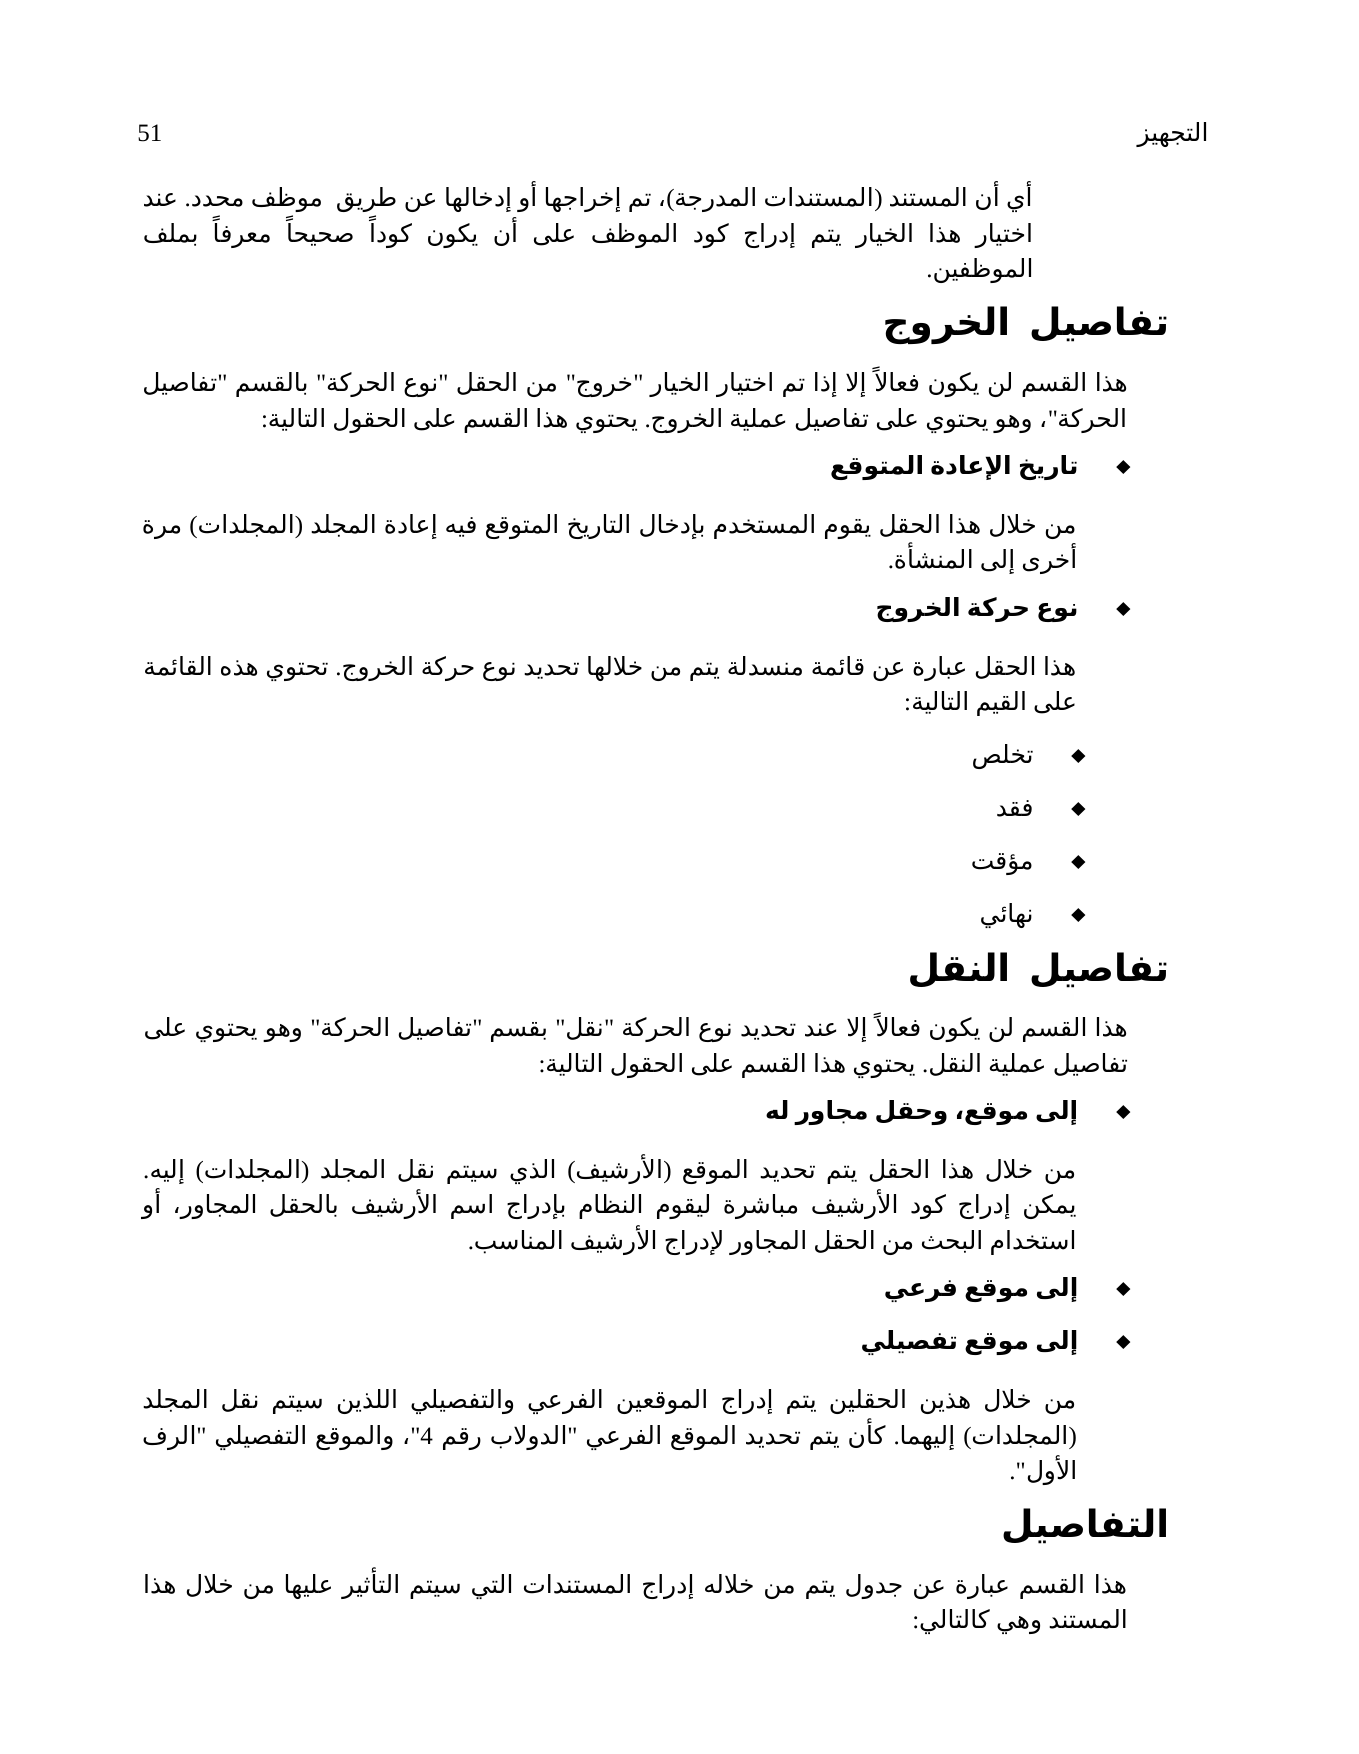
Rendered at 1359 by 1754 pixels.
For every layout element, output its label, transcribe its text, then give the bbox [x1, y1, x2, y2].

text تفاصيل الخروج [142, 301, 1169, 344]
text أي أن المستند (المستندات المدرجة)، تم إخراجها أو إدخالها عن طريق موظف محدد. عند اختيار هذا الخيار يتم إدراج كود الموظف على أن يكون كوداً صحيحاً معرفاً بملف الموظفين. [142, 177, 1033, 283]
text تفاصيل النقل [142, 946, 1169, 989]
text من خلال هذا الحقل يتم تحديد الموقع (الأرشيف) الذي سيتم نقل المجلد (المجلدات) إليه. يمكن إدراج كود الأرشيف مباشرة ليقوم النظام بإدراج اسم الأرشيف بالحقل المجاور، أو استخدام البحث من الحقل المجاور لإدراج الأرشيف المناسب. [142, 1148, 1077, 1255]
list إلى موقع فرعي [177, 1267, 1116, 1302]
text من خلال هذا الحقل يقوم المستخدم بإدخال التاريخ المتوقع فيه إعادة المجلد (المجلدات) مرة أخرى إلى المنشأة. [142, 503, 1077, 574]
list نوع حركة الخروج [177, 586, 1116, 621]
text هذا القسم لن يكون فعالاً إلا عند تحديد نوع الحركة "نقل" بقسم "تفاصيل الحركة" وهو يحتوي على تفاصيل عملية النقل. يحتوي هذا القسم على الحقول التالية: [142, 1007, 1128, 1078]
text هذا الحقل عبارة عن قائمة منسدلة يتم من خلالها تحديد نوع حركة الخروج. تحتوي هذه القائمة على القيم التالية: [142, 645, 1077, 716]
list مؤقت [142, 840, 1071, 875]
list إلى موقع، وحقل مجاور له [177, 1089, 1116, 1125]
text التفاصيل [142, 1503, 1169, 1546]
list نهائي [142, 893, 1071, 928]
text هذا القسم عبارة عن جدول يتم من خلاله إدراج المستندات التي سيتم التأثير عليها من خلال هذا المستند وهي كالتالي: [142, 1563, 1128, 1634]
list تخلص [142, 733, 1071, 769]
list إلى موقع تفصيلي [177, 1320, 1116, 1355]
text من خلال هذين الحقلين يتم إدراج الموقعين الفرعي والتفصيلي اللذين سيتم نقل المجلد (المجلدات) إليهما. كأن يتم تحديد الموقع الفرعي "الدولاب رقم 4"، والموقع التفصيلي "الرف الأول". [142, 1379, 1077, 1485]
text هذا القسم لن يكون فعالاً إلا إذا تم اختيار الخيار "خروج" من الحقل "نوع الحركة" بالقسم "تفاصيل الحركة"، وهو يحتوي على تفاصيل عملية الخروج. يحتوي هذا القسم على الحقول التالية: [142, 362, 1128, 432]
list تاريخ الإعادة المتوقع [177, 444, 1116, 480]
list فقد [142, 787, 1071, 822]
